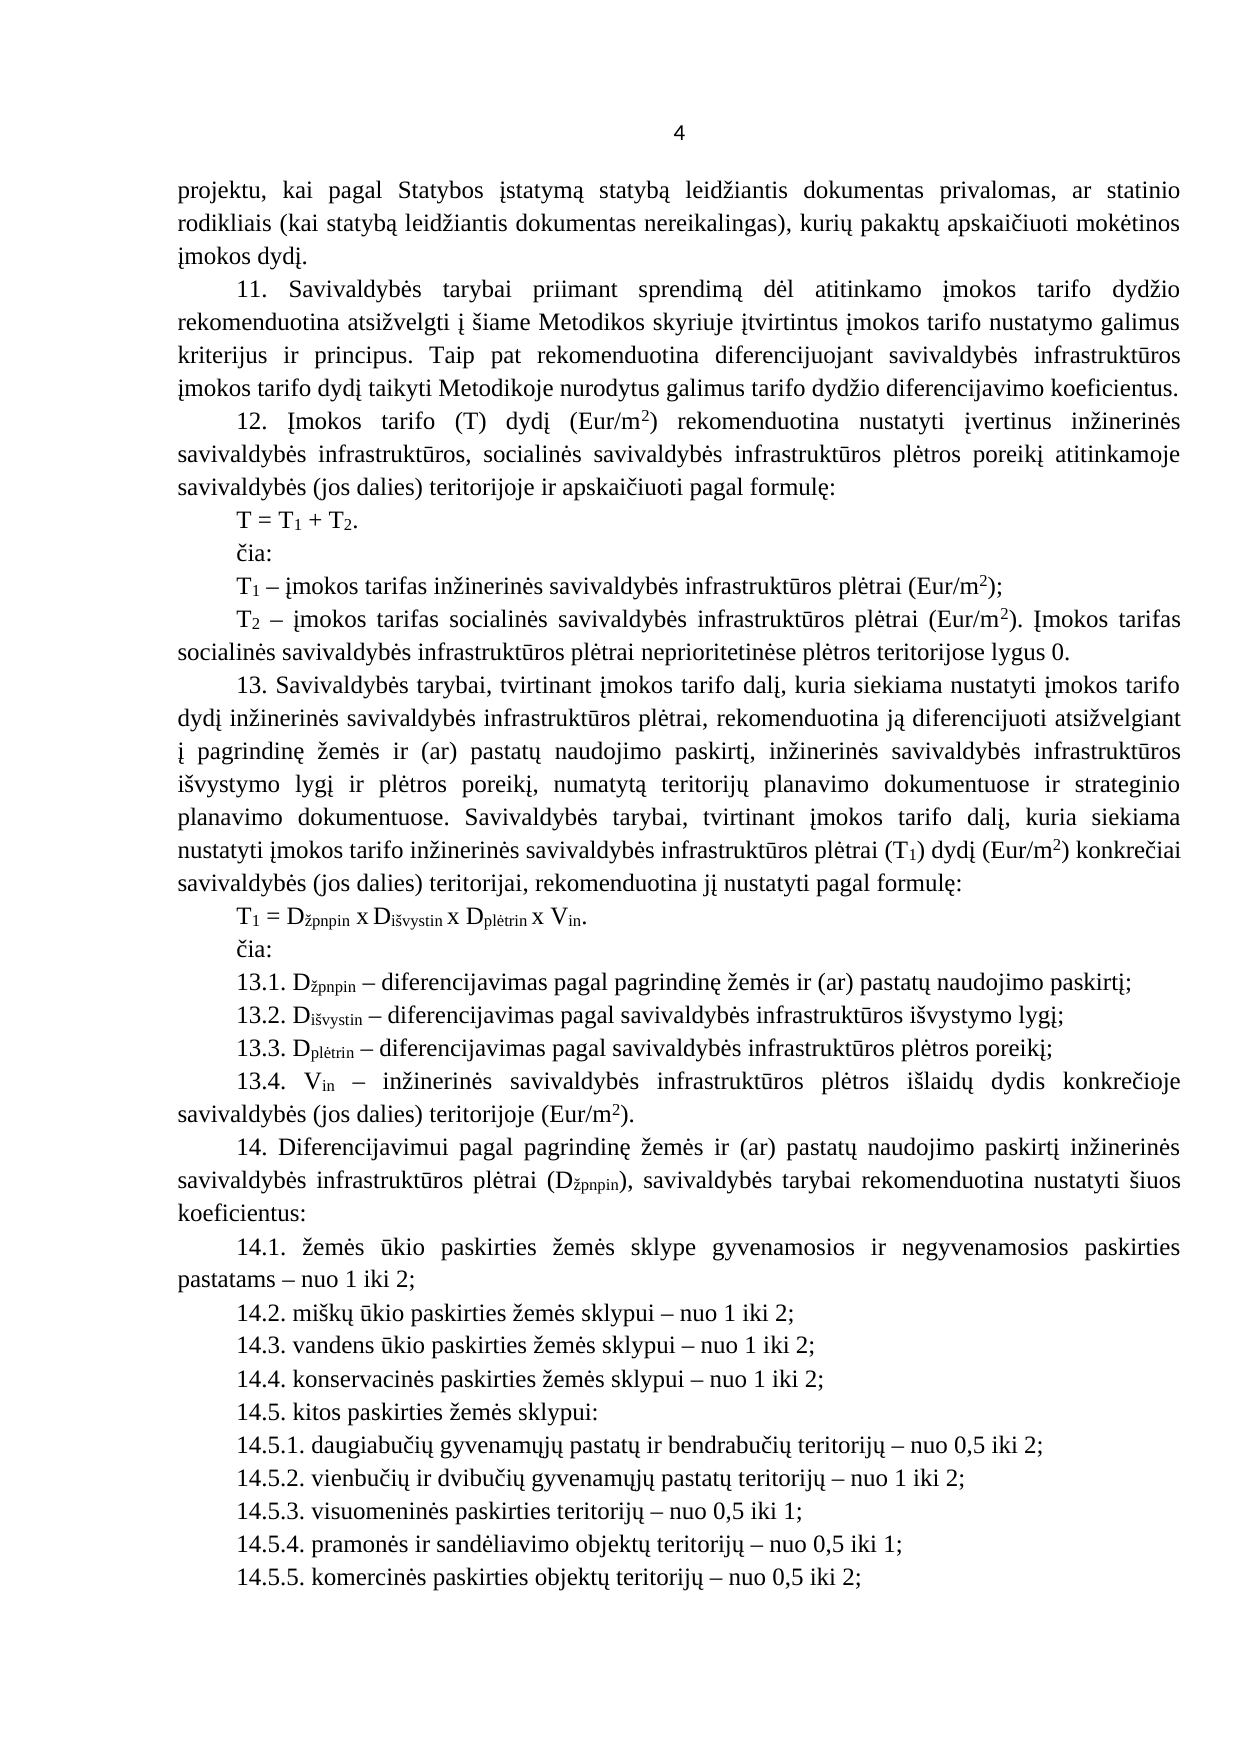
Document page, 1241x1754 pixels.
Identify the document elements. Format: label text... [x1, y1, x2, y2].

text 14.5.3. visuomeninės paskirties teritorijų – nuo 0,5 iki 1; [177, 1496, 1181, 1524]
text 14.3. vandens ūkio paskirties žemės sklypui – nuo 1 iki 2; [177, 1331, 1181, 1359]
text 14.5. kitos paskirties žemės sklypui: [177, 1397, 1181, 1425]
text 13.2. Dišvystin – diferencijavimas pagal savivaldybės infrastruktūros išvystymo lygį; [177, 1000, 1181, 1029]
text 13.1. Džpnpin – diferencijavimas pagal pagrindinę žemės ir (ar) pastatų naudojimo paskirtį; [177, 967, 1181, 996]
text 11. Savivaldybės tarybai priimant sprendimą dėl atitinkamo įmokos tarifo dydžio rekomenduotina atsižvelgti į šiame Metodikos skyriuje įtvirtintus įmokos tarifo nustatymo galimus kriterijus ir principus. Taip pat rekomenduotina diferencijuojant savivaldybės infrastruktūros įmokos tarifo dydį taikyti Metodikoje nurodytus galimus tarifo dydžio diferencijavimo koeficientus. [177, 274, 1181, 402]
text 14.2. miškų ūkio paskirties žemės sklypui – nuo 1 iki 2; [177, 1298, 1181, 1326]
text 13.3. Dplėtrin – diferencijavimas pagal savivaldybės infrastruktūros plėtros poreikį; [177, 1033, 1181, 1062]
text T2 – įmokos tarifas socialinės savivaldybės infrastruktūros plėtrai (Eur/m2). Įmokos tarifas socialinės savivaldybės infrastruktūros plėtrai neprioritetinėse plėtros teritorijose lygus 0. [177, 604, 1181, 666]
text 14.5.2. vienbučių ir dvibučių gyvenamųjų pastatų teritorijų – nuo 1 iki 2; [177, 1463, 1181, 1491]
text 14.5.4. pramonės ir sandėliavimo objektų teritorijų – nuo 0,5 iki 1; [177, 1529, 1181, 1557]
text 14.1. žemės ūkio paskirties žemės sklype gyvenamosios ir negyvenamosios paskirties pastatams – nuo 1 iki 2; [177, 1232, 1181, 1293]
text 14.5.1. daugiabučių gyvenamųjų pastatų ir bendrabučių teritorijų – nuo 0,5 iki 2; [177, 1430, 1181, 1458]
text T = T1 + T2. [177, 505, 1181, 534]
text 13. Savivaldybės tarybai, tvirtinant įmokos tarifo dalį, kuria siekiama nustatyti įmokos tarifo dydį inžinerinės savivaldybės infrastruktūros plėtrai, rekomenduotina ją diferencijuoti atsižvelgiant į pagrindinę žemės ir (ar) pastatų naudojimo paskirtį, inžinerinės savivaldybės infrastruktūros išvystymo lygį ir plėtros poreikį, numatytą teritorijų planavimo dokumentuose ir strateginio planavimo dokumentuose. Savivaldybės tarybai, tvirtinant įmokos tarifo dalį, kuria siekiama nustatyti įmokos tarifo inžinerinės savivaldybės infrastruktūros plėtrai (T1) dydį (Eur/m2) konkrečiai savivaldybės (jos dalies) teritorijai, rekomenduotina jį nustatyti pagal formulę: [177, 670, 1181, 897]
text projektu, kai pagal Statybos įstatymą statybą leidžiantis dokumentas privalomas, ar statinio rodikliais (kai statybą leidžiantis dokumentas nereikalingas), kurių pakaktų apskaičiuoti mokėtinos įmokos dydį. [177, 175, 1181, 270]
text 13.4. Vin – inžinerinės savivaldybės infrastruktūros plėtros išlaidų dydis konkrečioje savivaldybės (jos dalies) teritorijoje (Eur/m2). [177, 1066, 1181, 1128]
text 14.4. konservacinės paskirties žemės sklypui – nuo 1 iki 2; [177, 1364, 1181, 1392]
text 14. Diferencijavimui pagal pagrindinę žemės ir (ar) pastatų naudojimo paskirtį inžinerinės savivaldybės infrastruktūros plėtrai (Džpnpin), savivaldybės tarybai rekomenduotina nustatyti šiuos koeficientus: [177, 1132, 1181, 1227]
text 12. Įmokos tarifo (T) dydį (Eur/m2) rekomenduotina nustatyti įvertinus inžinerinės savivaldybės infrastruktūros, socialinės savivaldybės infrastruktūros plėtros poreikį atitinkamoje savivaldybės (jos dalies) teritorijoje ir apskaičiuoti pagal formulę: [177, 406, 1181, 501]
text čia: [177, 934, 1181, 963]
text T1 = Džpnpin x Dišvystin x Dplėtrin x Vin. [177, 901, 1181, 930]
text T1 – įmokos tarifas inžinerinės savivaldybės infrastruktūros plėtrai (Eur/m2); [177, 571, 1181, 600]
text 14.5.5. komercinės paskirties objektų teritorijų – nuo 0,5 iki 2; [177, 1562, 1181, 1591]
text čia: [177, 538, 1181, 567]
